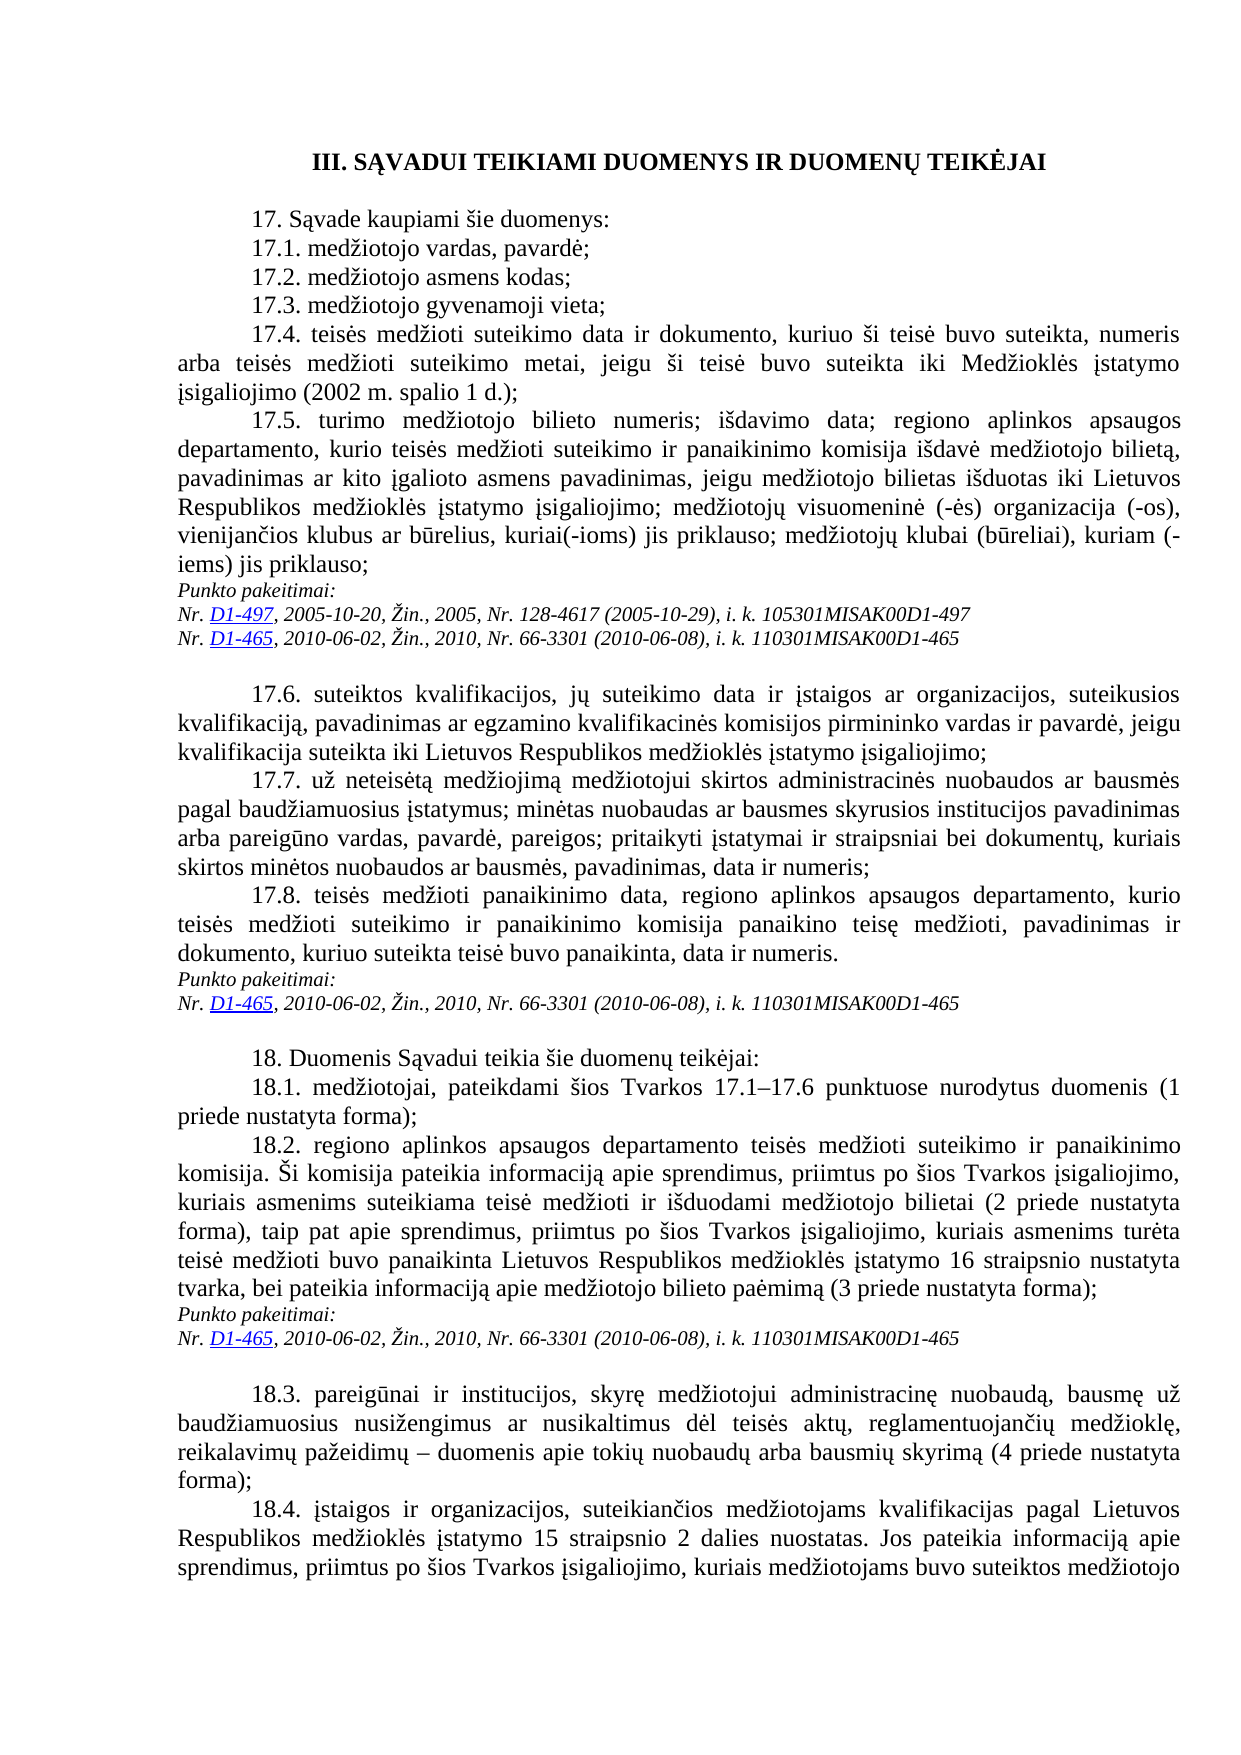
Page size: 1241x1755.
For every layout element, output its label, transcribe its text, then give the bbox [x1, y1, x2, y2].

text 17.1. medžiotojo vardas, pavardė; [177, 233, 1181, 262]
text III. Sąvadui teikiami duomenys ir duomenų teikėjai [177, 147, 1181, 176]
text Nr. D1-465, 2010-06-02, Žin., 2010, Nr. 66-3301 (2010-06-08), i. k. 110301MISAK00D1-465 [177, 626, 1181, 650]
text 18.3. pareigūnai ir institucijos, skyrę medžiotojui administracinę nuobaudą, bausmę už baudžiamuosius nusižengimus ar nusikaltimus dėl teisės aktų, reglamentuojančių medžioklę, reikalavimų pažeidimų – duomenis apie tokių nuobaudų arba bausmių skyrimą (4 priede nustatyta forma); [177, 1379, 1181, 1494]
text 18.2. regiono aplinkos apsaugos departamento teisės medžioti suteikimo ir panaikinimo komisija. Ši komisija pateikia informaciją apie sprendimus, priimtus po šios Tvarkos įsigaliojimo, kuriais asmenims suteikiama teisė medžioti ir išduodami medžiotojo bilietai (2 priede nustatyta forma), taip pat apie sprendimus, priimtus po šios Tvarkos įsigaliojimo, kuriais asmenims turėta teisė medžioti buvo panaikinta Lietuvos Respublikos medžioklės įstatymo 16 straipsnio nustatyta tvarka, bei pateikia informaciją apie medžiotojo bilieto paėmimą (3 priede nustatyta forma); [177, 1130, 1181, 1302]
text 18.1. medžiotojai, pateikdami šios Tvarkos 17.1–17.6 punktuose nurodytus duomenis (1 priede nustatyta forma); [177, 1072, 1181, 1130]
text Nr. D1-465, 2010-06-02, Žin., 2010, Nr. 66-3301 (2010-06-08), i. k. 110301MISAK00D1-465 [177, 1326, 1181, 1350]
text 17.8. teisės medžioti panaikinimo data, regiono aplinkos apsaugos departamento, kurio teisės medžioti suteikimo ir panaikinimo komisija panaikino teisę medžioti, pavadinimas ir dokumento, kuriuo suteikta teisė buvo panaikinta, data ir numeris. [177, 880, 1181, 967]
text 17.4. teisės medžioti suteikimo data ir dokumento, kuriuo ši teisė buvo suteikta, numeris arba teisės medžioti suteikimo metai, jeigu ši teisė buvo suteikta iki Medžioklės įstatymo įsigaliojimo (2002 m. spalio 1 d.); [177, 319, 1181, 406]
text 18. Duomenis Sąvadui teikia šie duomenų teikėjai: [177, 1043, 1181, 1072]
text Punkto pakeitimai: [177, 578, 1181, 602]
text 17.6. suteiktos kvalifikacijos, jų suteikimo data ir įstaigos ar organizacijos, suteikusios kvalifikaciją, pavadinimas ar egzamino kvalifikacinės komisijos pirmininko vardas ir pavardė, jeigu kvalifikacija suteikta iki Lietuvos Respublikos medžioklės įstatymo įsigaliojimo; [177, 679, 1181, 765]
text 17.2. medžiotojo asmens kodas; [177, 262, 1181, 291]
text 17.3. medžiotojo gyvenamoji vieta; [177, 291, 1181, 319]
text 17. Sąvade kaupiami šie duomenys: [177, 204, 1181, 233]
text Nr. D1-465, 2010-06-02, Žin., 2010, Nr. 66-3301 (2010-06-08), i. k. 110301MISAK00D1-465 [177, 991, 1181, 1015]
text 17.5. turimo medžiotojo bilieto numeris; išdavimo data; regiono aplinkos apsaugos departamento, kurio teisės medžioti suteikimo ir panaikinimo komisija išdavė medžiotojo bilietą, pavadinimas ar kito įgalioto asmens pavadinimas, jeigu medžiotojo bilietas išduotas iki Lietuvos Respublikos medžioklės įstatymo įsigaliojimo; medžiotojų visuomeninė (-ės) organizacija (-os), vienijančios klubus ar būrelius, kuriai(-ioms) jis priklauso; medžiotojų klubai (būreliai), kuriam (-iems) jis priklauso; [177, 406, 1181, 578]
text 18.4. įstaigos ir organizacijos, suteikiančios medžiotojams kvalifikacijas pagal Lietuvos Respublikos medžioklės įstatymo 15 straipsnio 2 dalies nuostatas. Jos pateikia informaciją apie sprendimus, priimtus po šios Tvarkos įsigaliojimo, kuriais medžiotojams buvo suteiktos medžiotojo [177, 1494, 1181, 1580]
text Punkto pakeitimai: [177, 1302, 1181, 1326]
text 17.7. už neteisėtą medžiojimą medžiotojui skirtos administracinės nuobaudos ar bausmės pagal baudžiamuosius įstatymus; minėtas nuobaudas ar bausmes skyrusios institucijos pavadinimas arba pareigūno vardas, pavardė, pareigos; pritaikyti įstatymai ir straipsniai bei dokumentų, kuriais skirtos minėtos nuobaudos ar bausmės, pavadinimas, data ir numeris; [177, 765, 1181, 880]
text Punkto pakeitimai: [177, 967, 1181, 991]
text Nr. D1-497, 2005-10-20, Žin., 2005, Nr. 128-4617 (2005-10-29), i. k. 105301MISAK00D1-497 [177, 602, 1181, 626]
